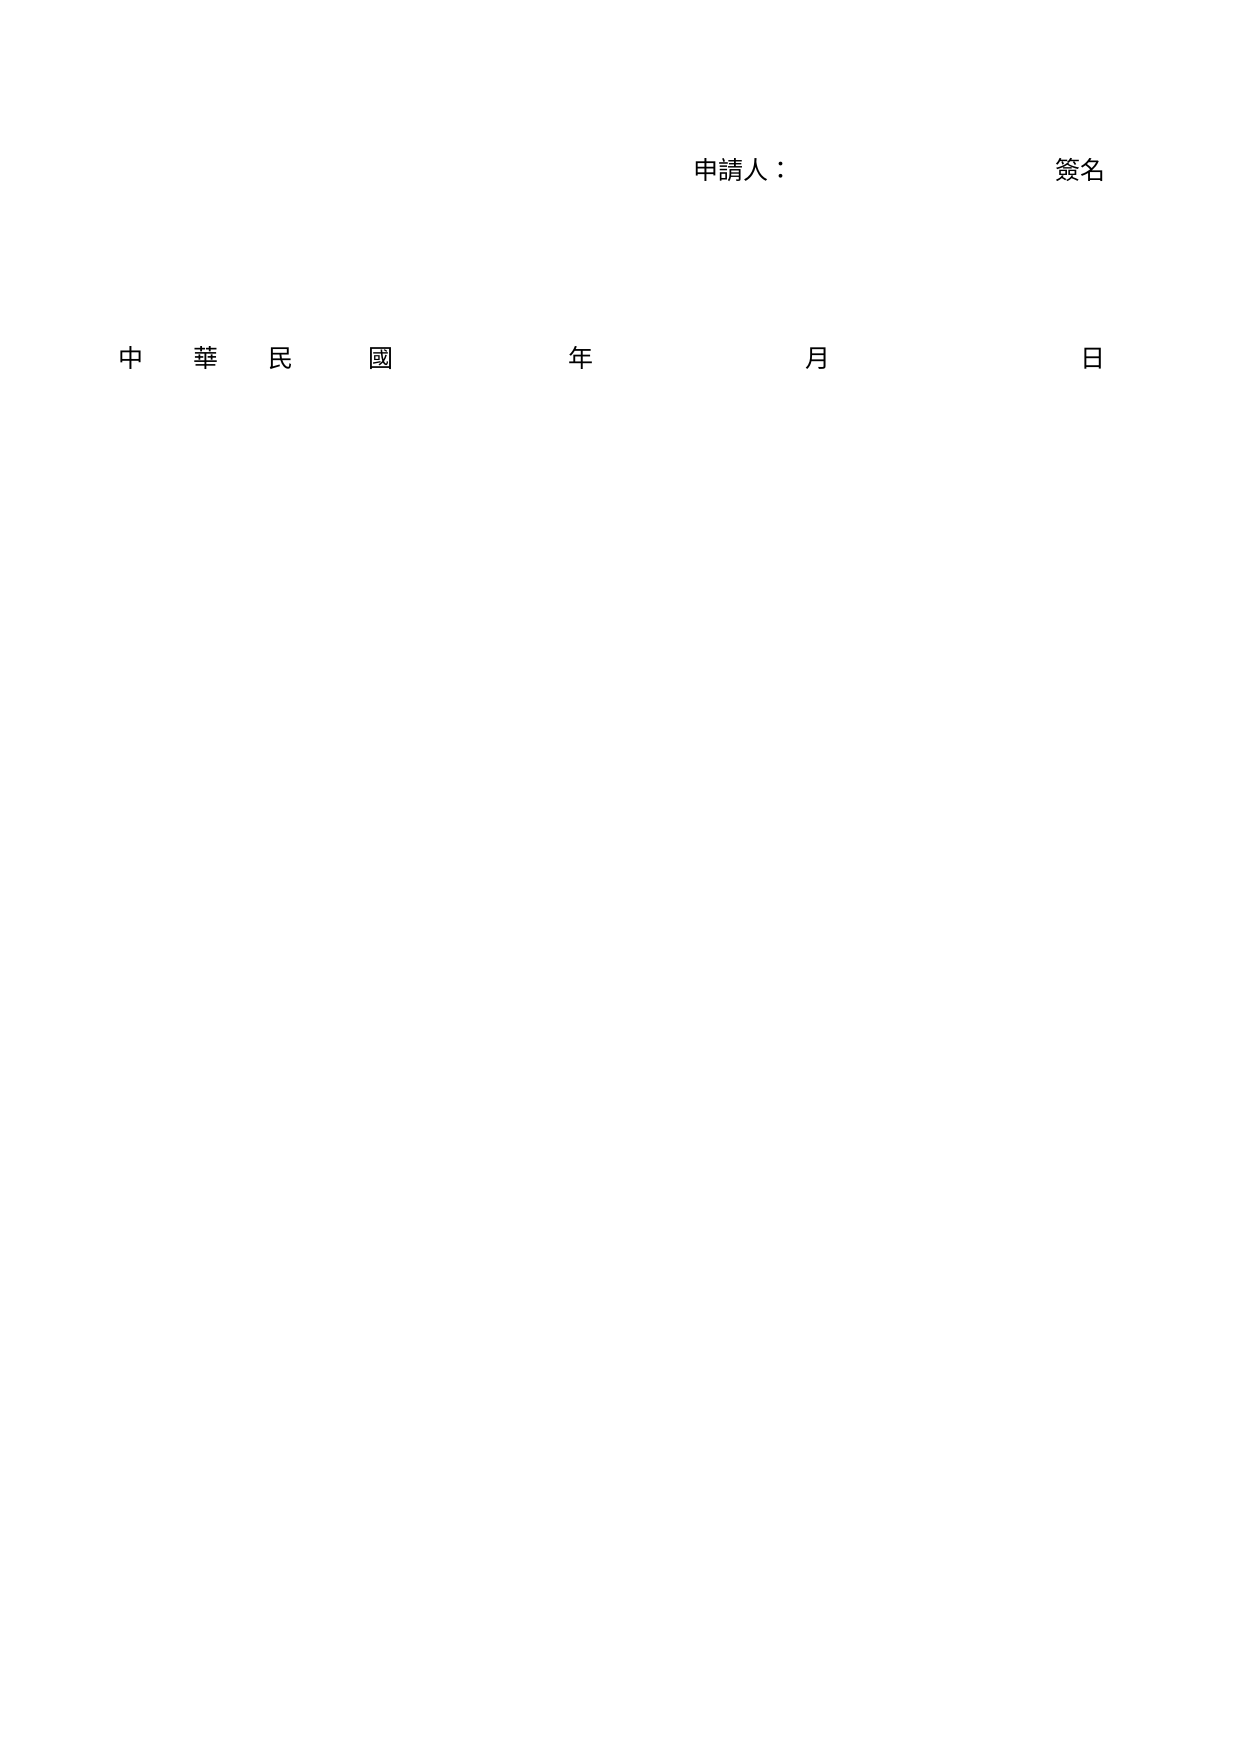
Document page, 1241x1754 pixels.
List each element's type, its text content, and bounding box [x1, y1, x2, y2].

text 中 華 民 國 年 月 日 [118, 314, 1122, 377]
text 申請人： 簽名 [118, 127, 1122, 189]
